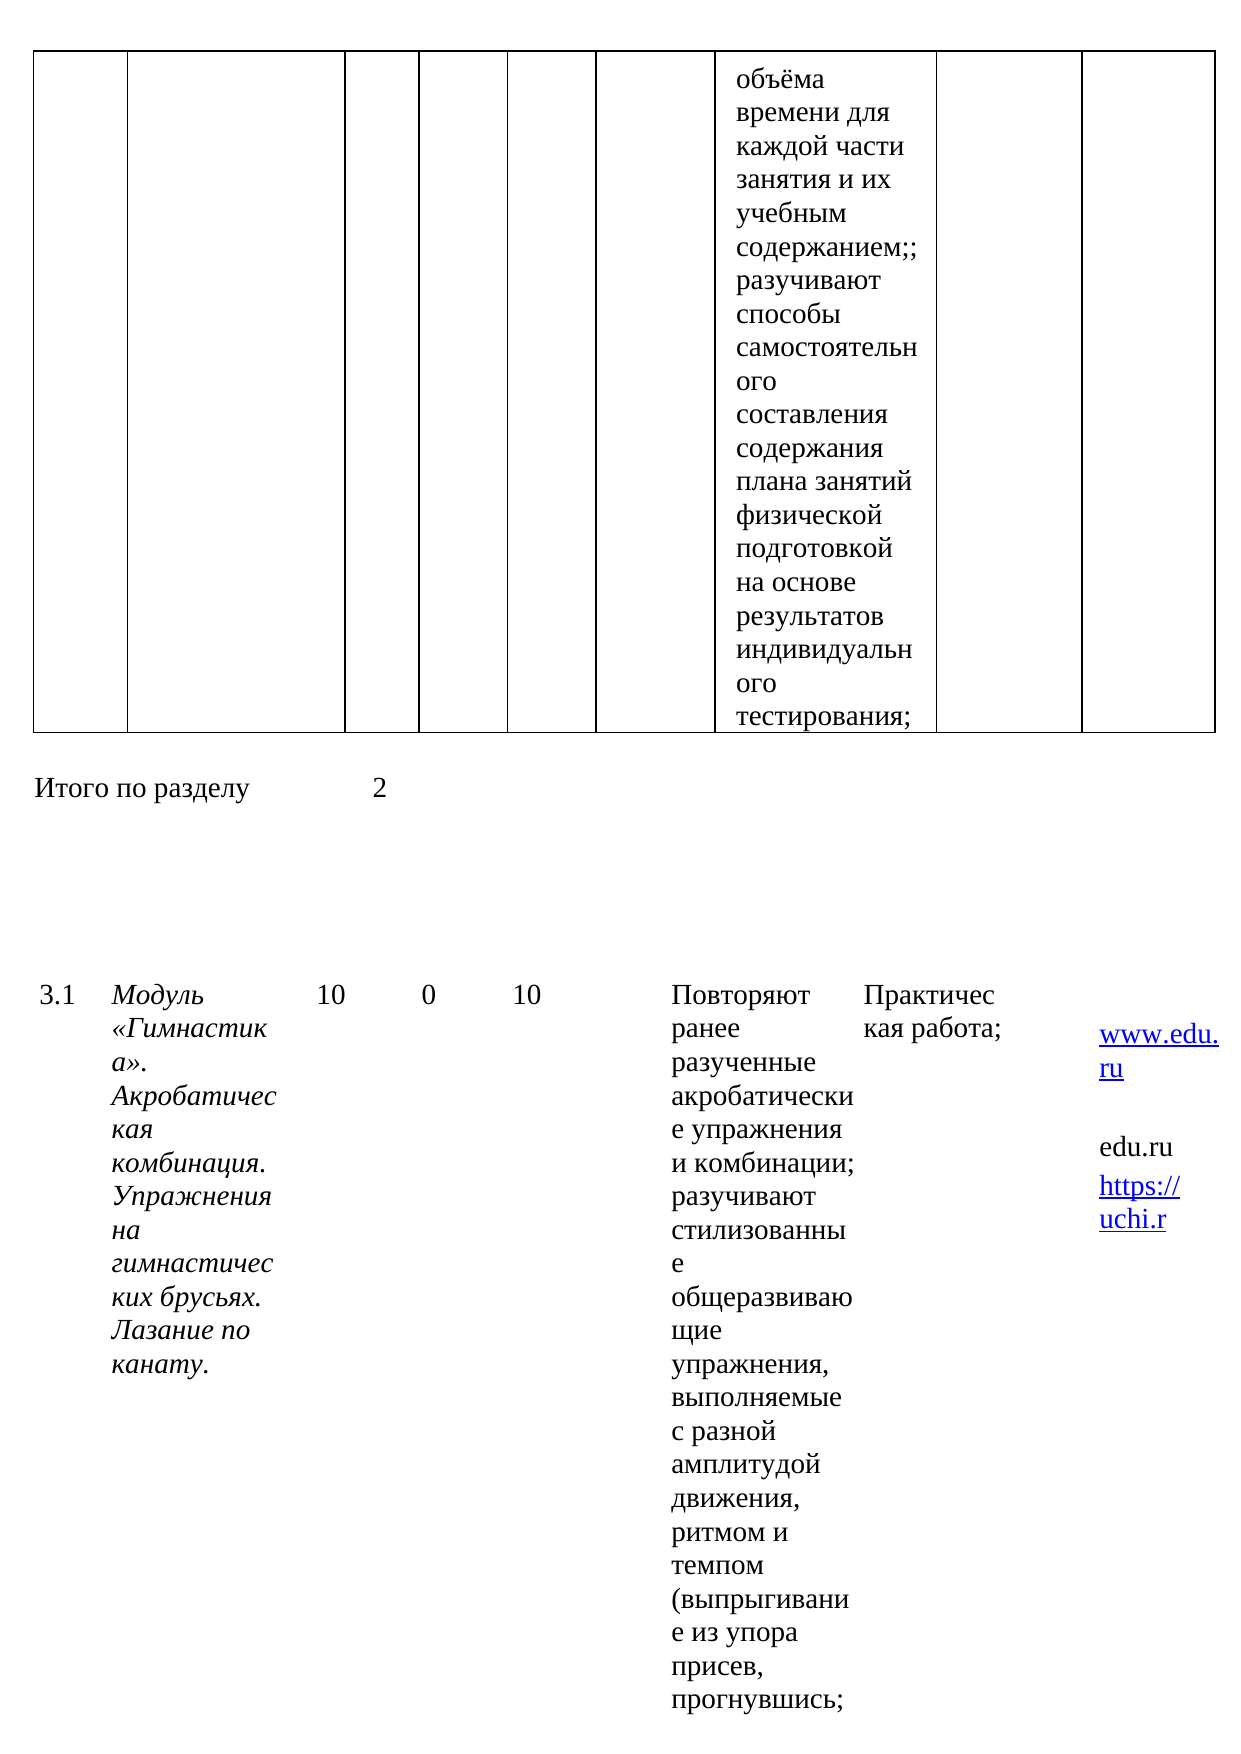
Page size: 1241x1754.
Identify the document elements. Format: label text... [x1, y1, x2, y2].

table_cell https://uchi.r [1096, 1165, 1230, 1238]
table_cell [1005, 1165, 1096, 1238]
table_header Итого по разделу [31, 767, 339, 806]
table_cell [597, 52, 714, 732]
table_header 2 [339, 767, 420, 806]
table_header 10 [281, 974, 381, 1718]
table_header 3.1 [6, 974, 108, 1718]
table_header Модуль «Гимнастика». Акробатическая комбинация. Упражнения на гимнастических брусьях. Лазание по канату. [109, 974, 281, 1718]
table_cell [577, 1238, 668, 1718]
table_cell [577, 1086, 668, 1126]
table_cell [346, 52, 418, 732]
table_header Повторяют ранее разученные акробатические упражнения и комбинации; разучивают стилизованные общеразвивающие упражнения, выполняемые с разной амплитудой движения, ритмом и темпом (выпрыгивание из упора присев, прогнувшись; прыжки вверх с разведением рук и ног в стороны; прыжки вверх толчком двумя ногами с приземлением в упор присев, прыжки с поворотами и элементами ритмической гимнастики); [668, 974, 860, 1718]
table_cell [420, 52, 507, 732]
table_header [1096, 974, 1230, 1013]
table_cell проводят тестирование индивидуальных показателей физической подготовленности и сравнивают их с возрастными стандартами (обучение в группах);; выявляют «отстающие» в своём развитии физические качества и определяют состав упражнений для их целенаправленного развития.; знакомятся со структурой плана занятий физической подготовкой, обсуждают целесообразность выделения его основных частей, необходимость соблюдения их последовательности;; знакомятся с правилами и способами расчета объёма времени для каждой части занятия и их учебным содержанием;; разучивают способы самостоятельного составления содержания плана занятий физической подготовкой на основе результатов индивидуального тестирования; [716, 52, 936, 732]
table_header Практическая работа; [860, 974, 1005, 1718]
table_cell Практическая работа; [937, 52, 1081, 732]
table_header 0 [381, 974, 477, 1718]
table_cell [1005, 1086, 1096, 1126]
table_header [577, 974, 668, 1013]
table_header 10 [477, 974, 577, 1718]
table_header [1005, 974, 1096, 1013]
table_cell [1083, 52, 1214, 732]
table_cell [1005, 1014, 1096, 1086]
table_cell [128, 52, 344, 732]
table_cell [1096, 1086, 1230, 1126]
table_cell www.edu.ru [1096, 1014, 1230, 1086]
table_cell [34, 52, 127, 732]
table_cell [577, 1165, 668, 1238]
table_cell [1005, 1238, 1096, 1718]
table_cell [1096, 1238, 1230, 1718]
table_cell [508, 52, 595, 732]
table_cell [577, 1126, 668, 1165]
table_cell edu.ru [1096, 1126, 1230, 1165]
table_cell [577, 1014, 668, 1086]
table_cell [1005, 1126, 1096, 1165]
